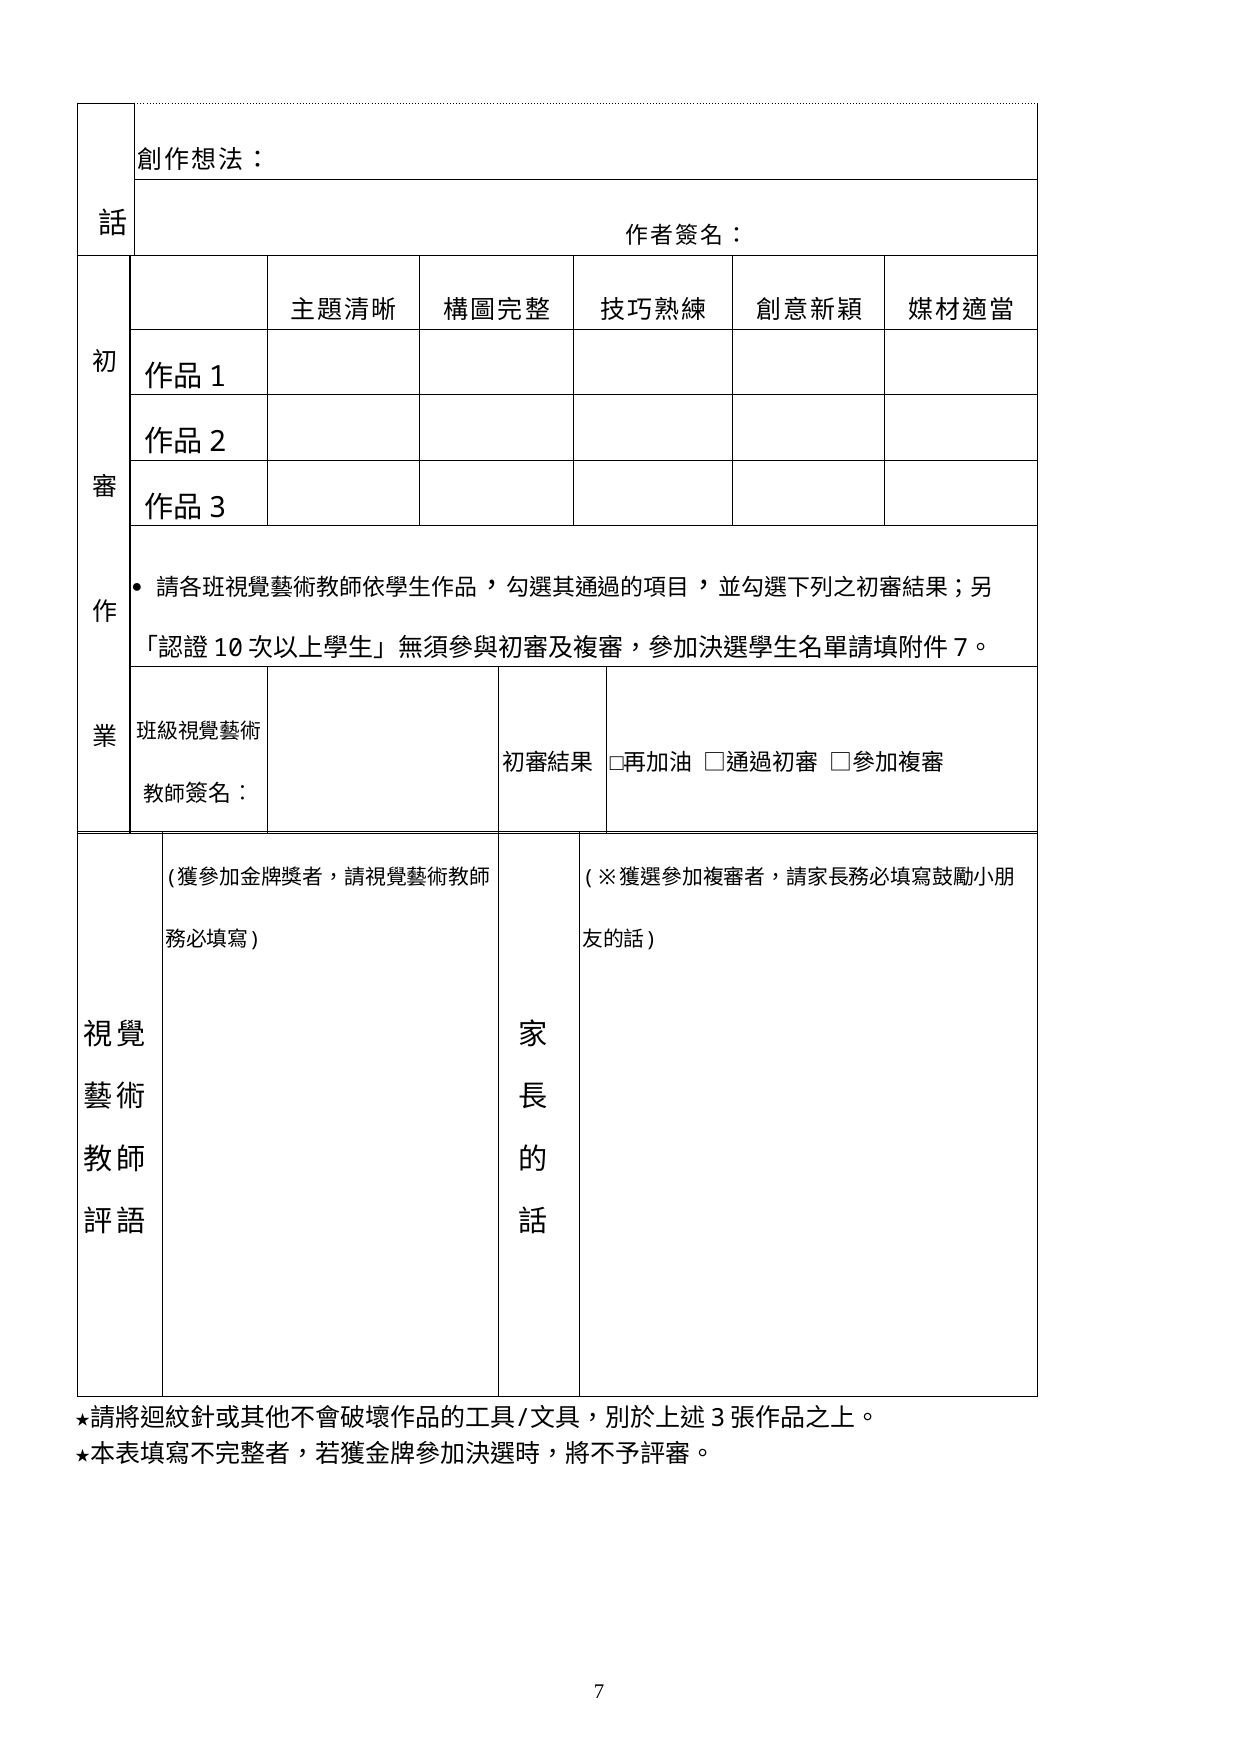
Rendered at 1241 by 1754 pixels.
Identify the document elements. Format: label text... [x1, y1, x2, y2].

table_cell 媒材適當 [885, 256, 1037, 328]
table_cell [268, 461, 419, 525]
table_cell [268, 667, 498, 831]
table_cell [885, 330, 1037, 394]
table_cell 家長的話 [499, 834, 579, 1396]
table_cell 創意新穎 [733, 256, 884, 328]
table_cell [885, 461, 1037, 525]
table_cell [420, 330, 573, 394]
table_cell □再加油 □通過初審 □參加複審 [607, 667, 1037, 831]
table_cell [268, 330, 419, 394]
text ★請將迴紋針或其他不會破壞作品的工具/文具，別於上述3張作品之上。 [75, 1397, 1104, 1433]
table_cell  請各班視覺藝術教師依學生作品，勾選其通過的項目，並勾選下列之初審結果；另「認證10次以上學生」無須參與初審及複審，參加決選學生名單請填附件7。 [131, 526, 1037, 666]
table_cell [420, 461, 573, 525]
table_cell [733, 395, 884, 460]
table_cell 作品1 [131, 330, 267, 394]
text ★本表填寫不完整者，若獲金牌參加決選時，將不予評審。 [75, 1433, 1104, 1470]
table_cell 班級視覺藝術教師簽名︰ [131, 667, 267, 831]
table_cell [885, 395, 1037, 460]
table_cell [420, 395, 573, 460]
table_cell [574, 461, 732, 525]
table_cell 作品3 [131, 461, 267, 525]
table_cell (獲參加金牌獎者，請視覺藝術教師務必填寫) [163, 834, 498, 1396]
table_cell 初 審 作 業 [78, 256, 129, 831]
table_cell 構圖完整 [420, 256, 573, 328]
table_cell [733, 330, 884, 394]
table_cell [733, 461, 884, 525]
table_cell [131, 256, 267, 328]
table_cell 作者簽名： [135, 180, 1037, 254]
table_cell 技巧熟練 [574, 256, 732, 328]
table_cell 視覺藝術教師評語 [78, 834, 162, 1396]
table_cell 初審結果 [499, 667, 606, 831]
table_cell 作品2 [131, 395, 267, 460]
table_cell [574, 330, 732, 394]
table_cell 主題清晰 [268, 256, 419, 328]
table_cell 話 [78, 104, 134, 254]
table_cell (※獲選參加複審者，請家長務必填寫鼓勵小朋友的話) [580, 834, 1037, 1396]
table_cell [574, 395, 732, 460]
table_cell [268, 395, 419, 460]
table_cell 創作想法： [135, 103, 1037, 178]
